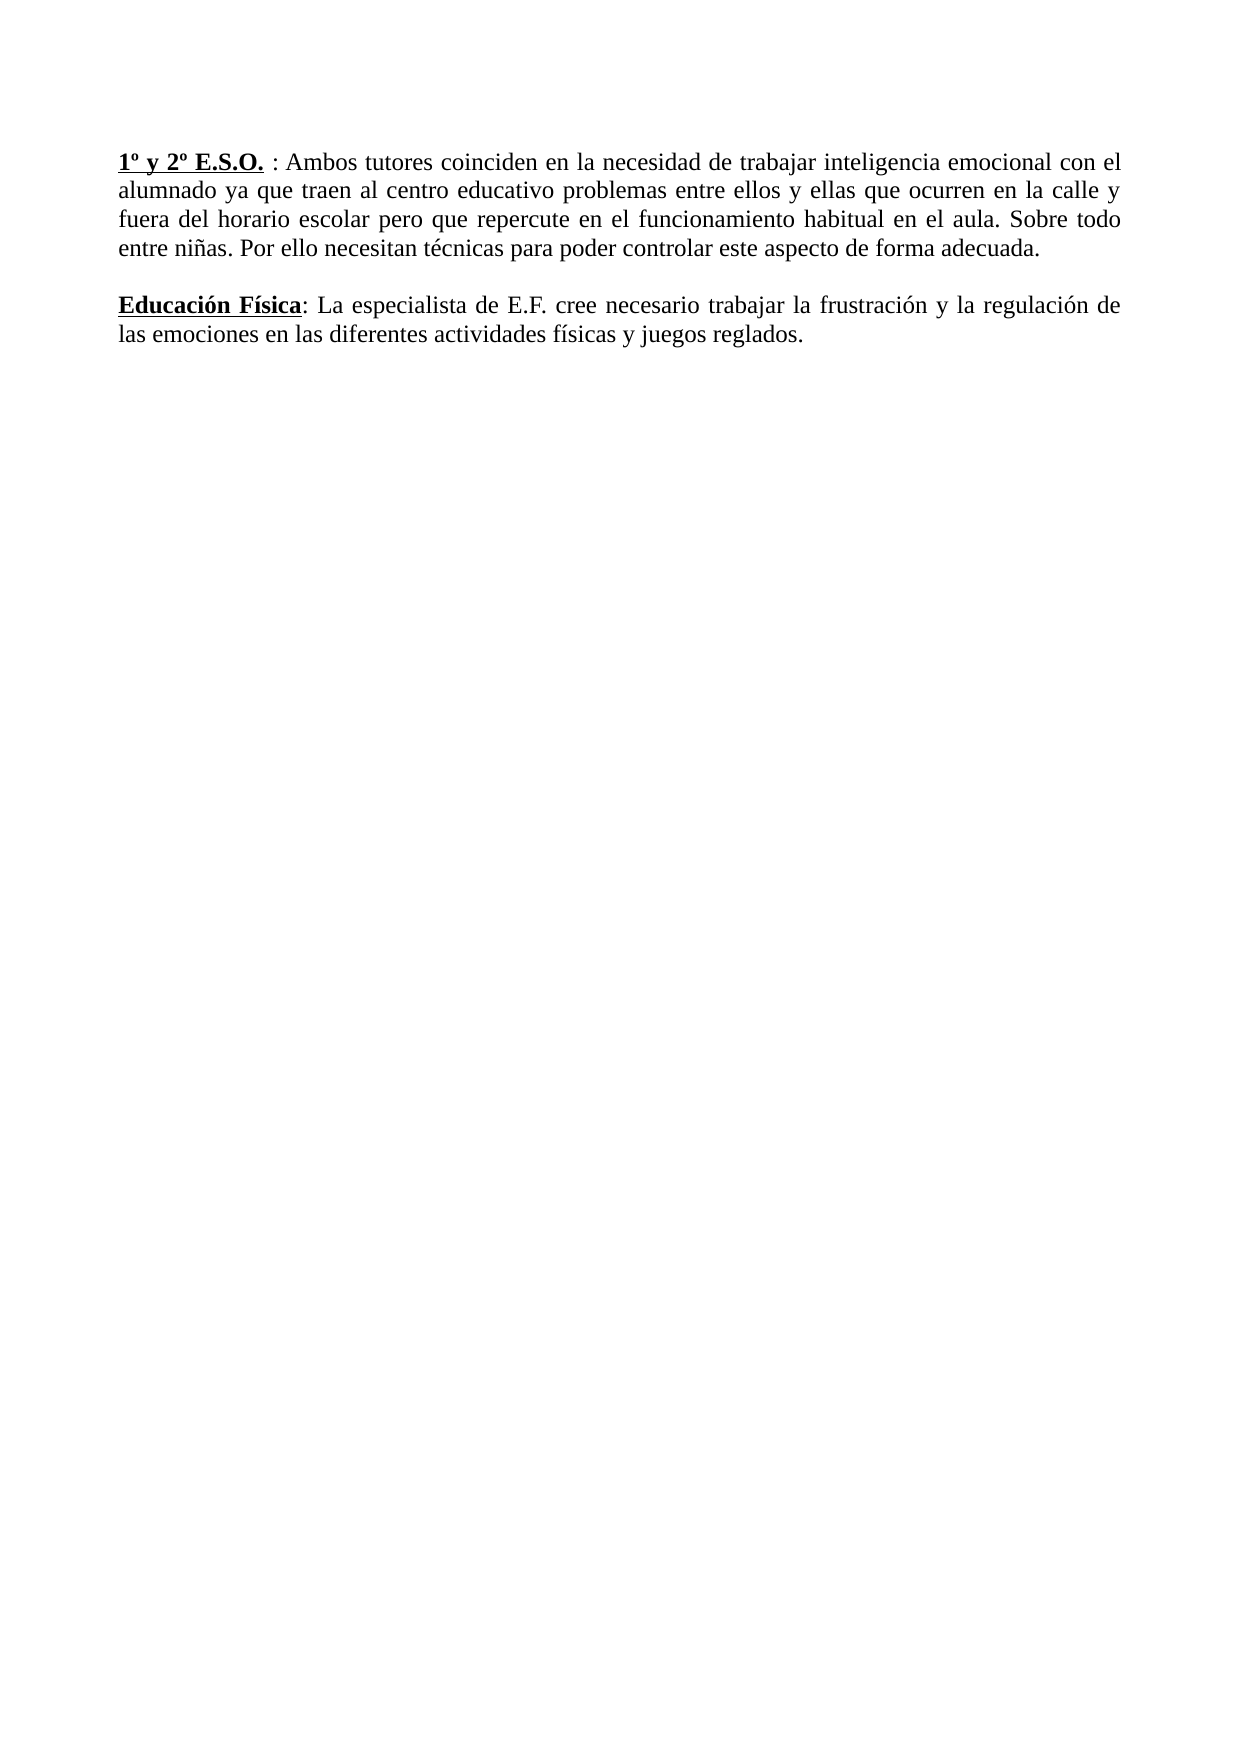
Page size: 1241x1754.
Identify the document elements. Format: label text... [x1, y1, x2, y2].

text 1º y 2º E.S.O. : Ambos tutores coinciden en la necesidad de trabajar inteligencia emocional con el alumnado ya que traen al centro educativo problemas entre ellos y ellas que ocurren en la calle y fuera del horario escolar pero que repercute en el funcionamiento habitual en el aula. Sobre todo entre niñas. Por ello necesitan técnicas para poder controlar este aspecto de forma adecuada. [118, 147, 1122, 262]
text Educación Física: La especialista de E.F. cree necesario trabajar la frustración y la regulación de las emociones en las diferentes actividades físicas y juegos reglados. [118, 291, 1122, 348]
